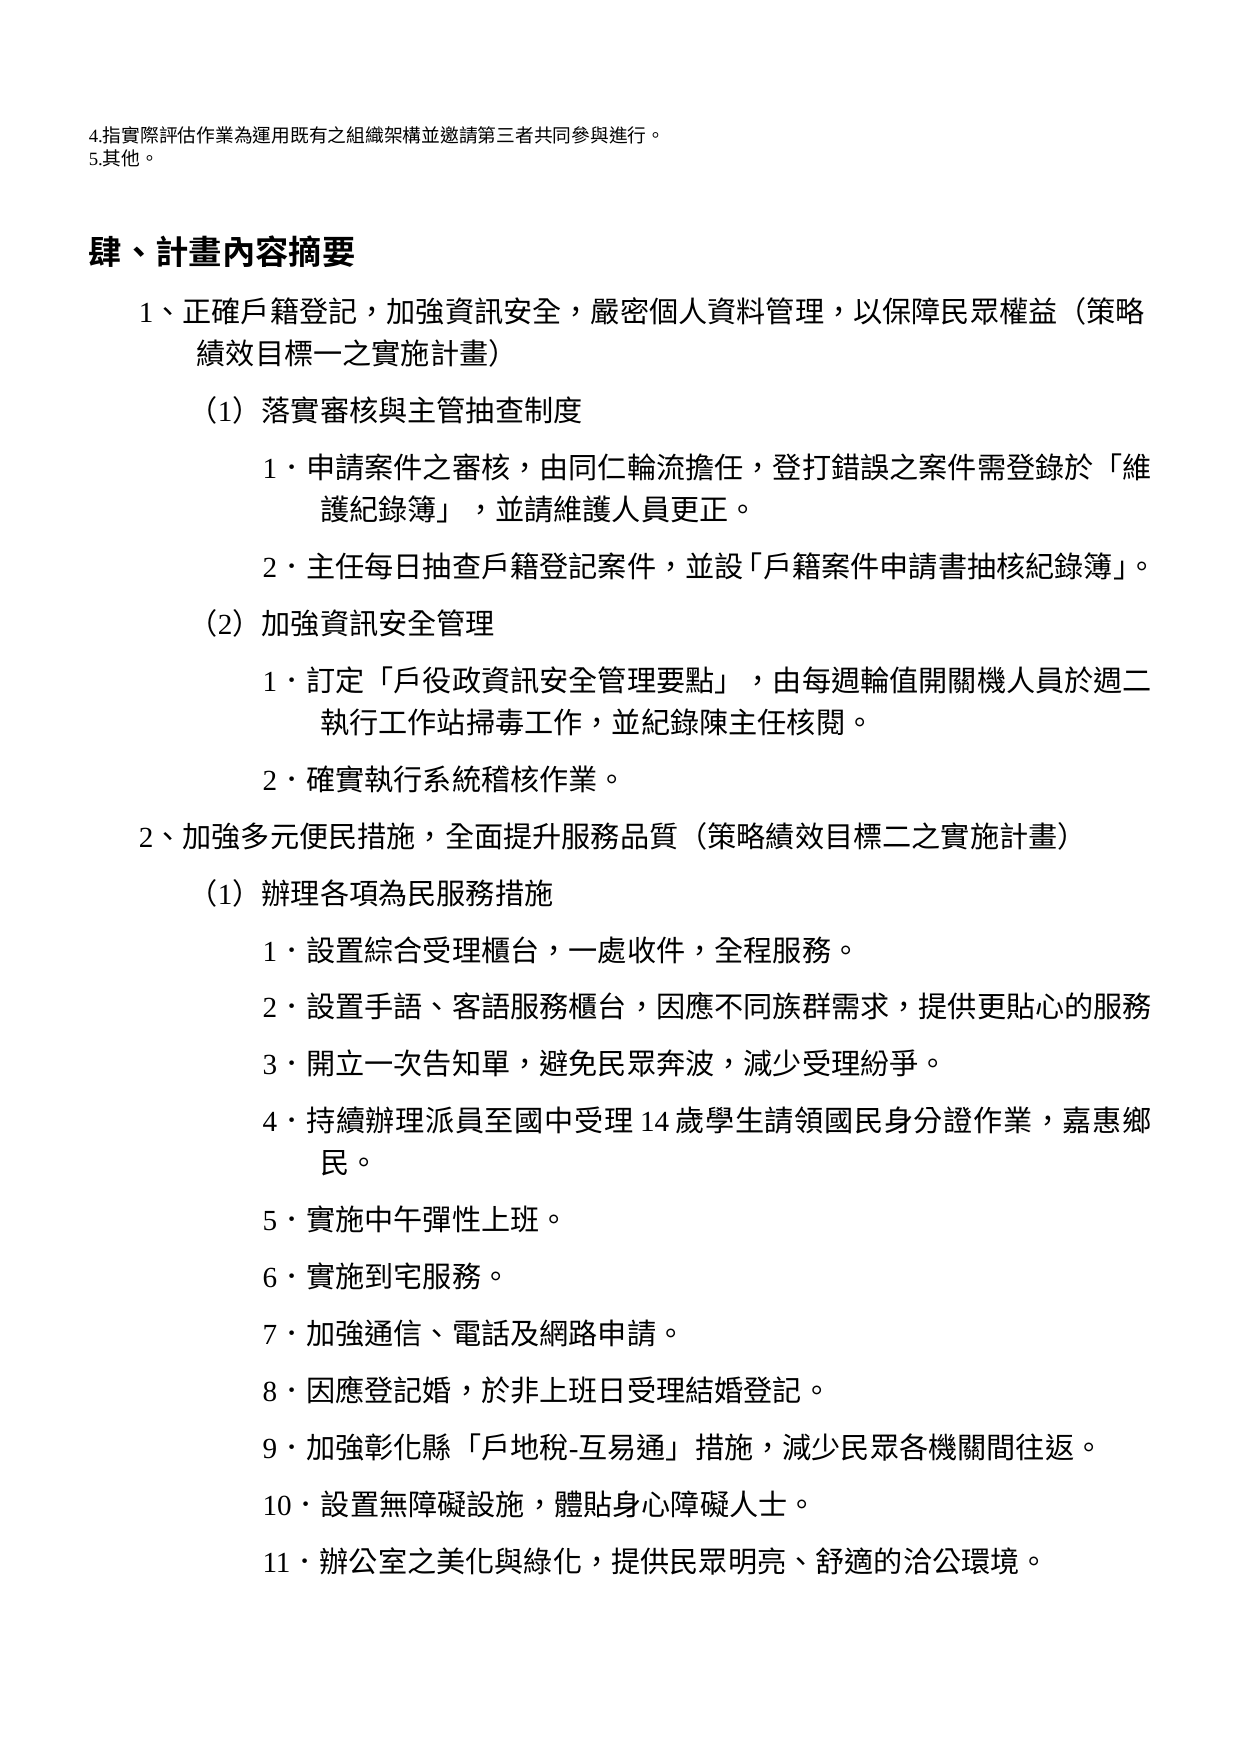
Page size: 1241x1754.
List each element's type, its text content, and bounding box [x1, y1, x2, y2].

list 辦理各項為民服務措施 [188, 870, 1152, 912]
list 加強資訊安全管理 [188, 600, 1152, 643]
list 申請案件之審核，由同仁輪流擔任，登打錯誤之案件需登錄於「維護紀錄簿」，並請維護人員更正。 [262, 444, 1152, 529]
list 辦公室之美化與綠化，提供民眾明亮、舒適的洽公環境。 [262, 1538, 1152, 1580]
list 其他。 [88, 150, 1152, 169]
list 實施中午彈性上班。 [262, 1197, 1152, 1239]
list 主任每日抽查戶籍登記案件，並設「戶籍案件申請書抽核紀錄簿」。 [262, 543, 1152, 586]
list 訂定「戶役政資訊安全管理要點」，由每週輪值開關機人員於週二執行工作站掃毒工作，並紀錄陳主任核閱。 [262, 657, 1152, 742]
list 確實執行系統稽核作業。 [262, 756, 1152, 799]
list 正確戶籍登記，加強資訊安全，嚴密個人資料管理，以保障民眾權益（策略績效目標一之實施計畫） [138, 288, 1152, 373]
list 持續辦理派員至國中受理14歲學生請領國民身分證作業，嘉惠鄉民。 [262, 1098, 1152, 1182]
list 設置手語、客語服務櫃台，因應不同族群需求，提供更貼心的服務。 [262, 984, 1152, 1026]
list 落實審核與主管抽查制度 [188, 387, 1152, 430]
list 加強多元便民措施，全面提升服務品質（策略績效目標二之實施計畫） [138, 813, 1152, 856]
text 肆、計畫內容摘要 [88, 226, 1152, 274]
list 實施到宅服務。 [262, 1254, 1152, 1296]
list 開立一次告知單，避免民眾奔波，減少受理紛爭。 [262, 1041, 1152, 1083]
list 設置綜合受理櫃台，一處收件，全程服務。 [262, 927, 1152, 969]
list 設置無障礙設施，體貼身心障礙人士。 [262, 1481, 1152, 1523]
list 指實際評估作業為運用既有之組織架構並邀請第三者共同參與進行。 [88, 127, 1152, 146]
list 加強通信、電話及網路申請。 [262, 1311, 1152, 1353]
list 加強彰化縣「戶地稅-互易通」措施，減少民眾各機關間往返。 [262, 1424, 1152, 1467]
list 因應登記婚，於非上班日受理結婚登記。 [262, 1367, 1152, 1410]
